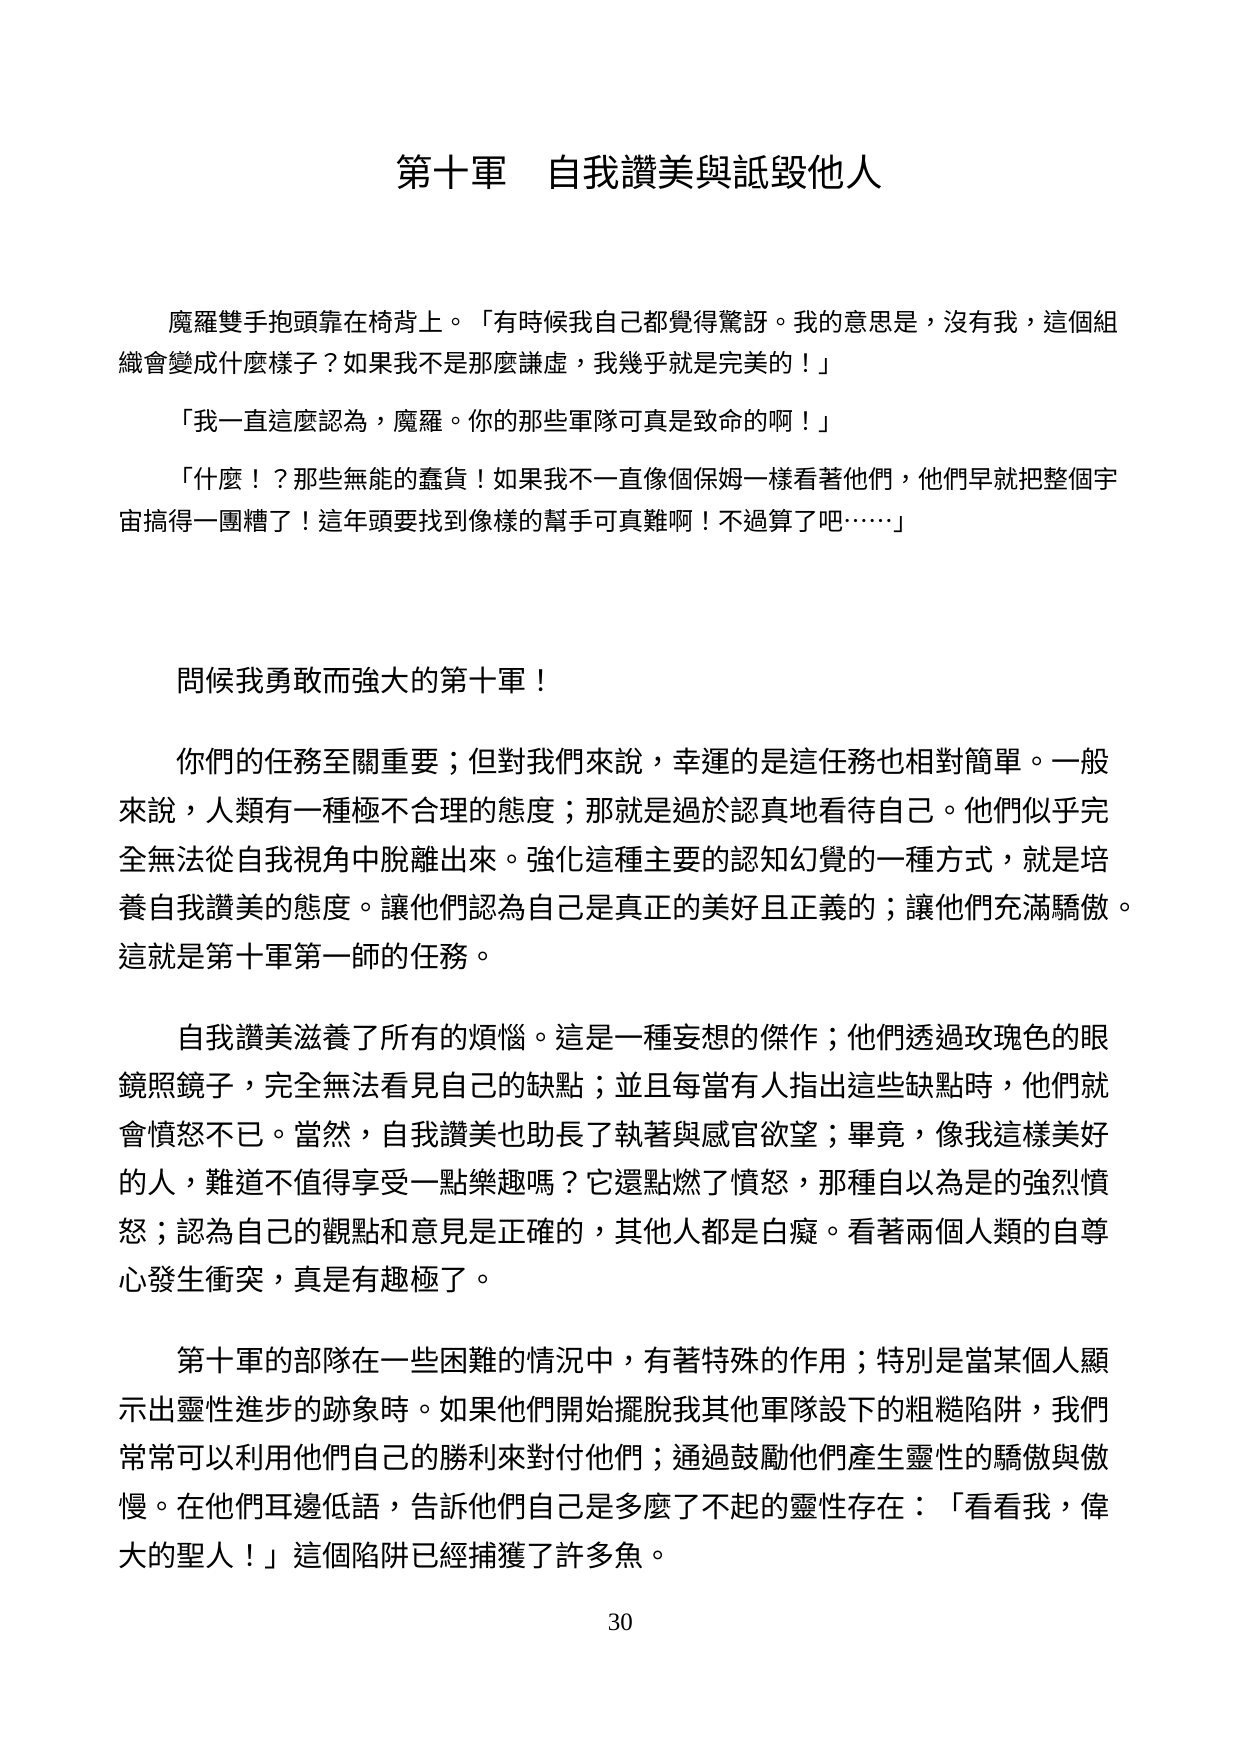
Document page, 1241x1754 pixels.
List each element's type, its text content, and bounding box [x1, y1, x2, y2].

text 「我一直這麼認為，魔羅。你的那些軍隊可真是致命的啊！」 [118, 402, 1122, 438]
text 第十軍的部隊在一些困難的情況中，有著特殊的作用；特別是當某個人顯示出靈性進步的跡象時。如果他們開始擺脫我其他軍隊設下的粗糙陷阱，我們常常可以利用他們自己的勝利來對付他們；通過鼓勵他們產生靈性的驕傲與傲慢。在他們耳邊低語，告訴他們自己是多麼了不起的靈性存在：「看看我，偉大的聖人！」這個陷阱已經捕獲了許多魚。 [118, 1338, 1122, 1574]
text 魔羅雙手抱頭靠在椅背上。「有時候我自己都覺得驚訝。我的意思是，沒有我，這個組織會變成什麼樣子？如果我不是那麼謙虛，我幾乎就是完美的！」 [118, 302, 1122, 380]
text 自我讚美滋養了所有的煩惱。這是一種妄想的傑作；他們透過玫瑰色的眼鏡照鏡子，完全無法看見自己的缺點；並且每當有人指出這些缺點時，他們就會憤怒不已。當然，自我讚美也助長了執著與感官欲望；畢竟，像我這樣美好的人，難道不值得享受一點樂趣嗎？它還點燃了憤怒，那種自以為是的強烈憤怒；認為自己的觀點和意見是正確的，其他人都是白癡。看著兩個人類的自尊心發生衝突，真是有趣極了。 [118, 1014, 1122, 1299]
text 問候我勇敢而強大的第十軍！ [118, 658, 1122, 700]
subtitle 第十軍 自我讚美與詆毀他人 [156, 143, 1122, 197]
text 「什麼！？那些無能的蠢貨！如果我不一直像個保姆一樣看著他們，他們早就把整個宇宙搞得一團糟了！這年頭要找到像樣的幫手可真難啊！不過算了吧……」 [118, 460, 1122, 538]
text 你們的任務至關重要；但對我們來說，幸運的是這任務也相對簡單。一般來說，人類有一種極不合理的態度；那就是過於認真地看待自己。他們似乎完全無法從自我視角中脫離出來。強化這種主要的認知幻覺的一種方式，就是培養自我讚美的態度。讓他們認為自己是真正的美好且正義的；讓他們充滿驕傲。這就是第十軍第一師的任務。 [118, 739, 1122, 975]
